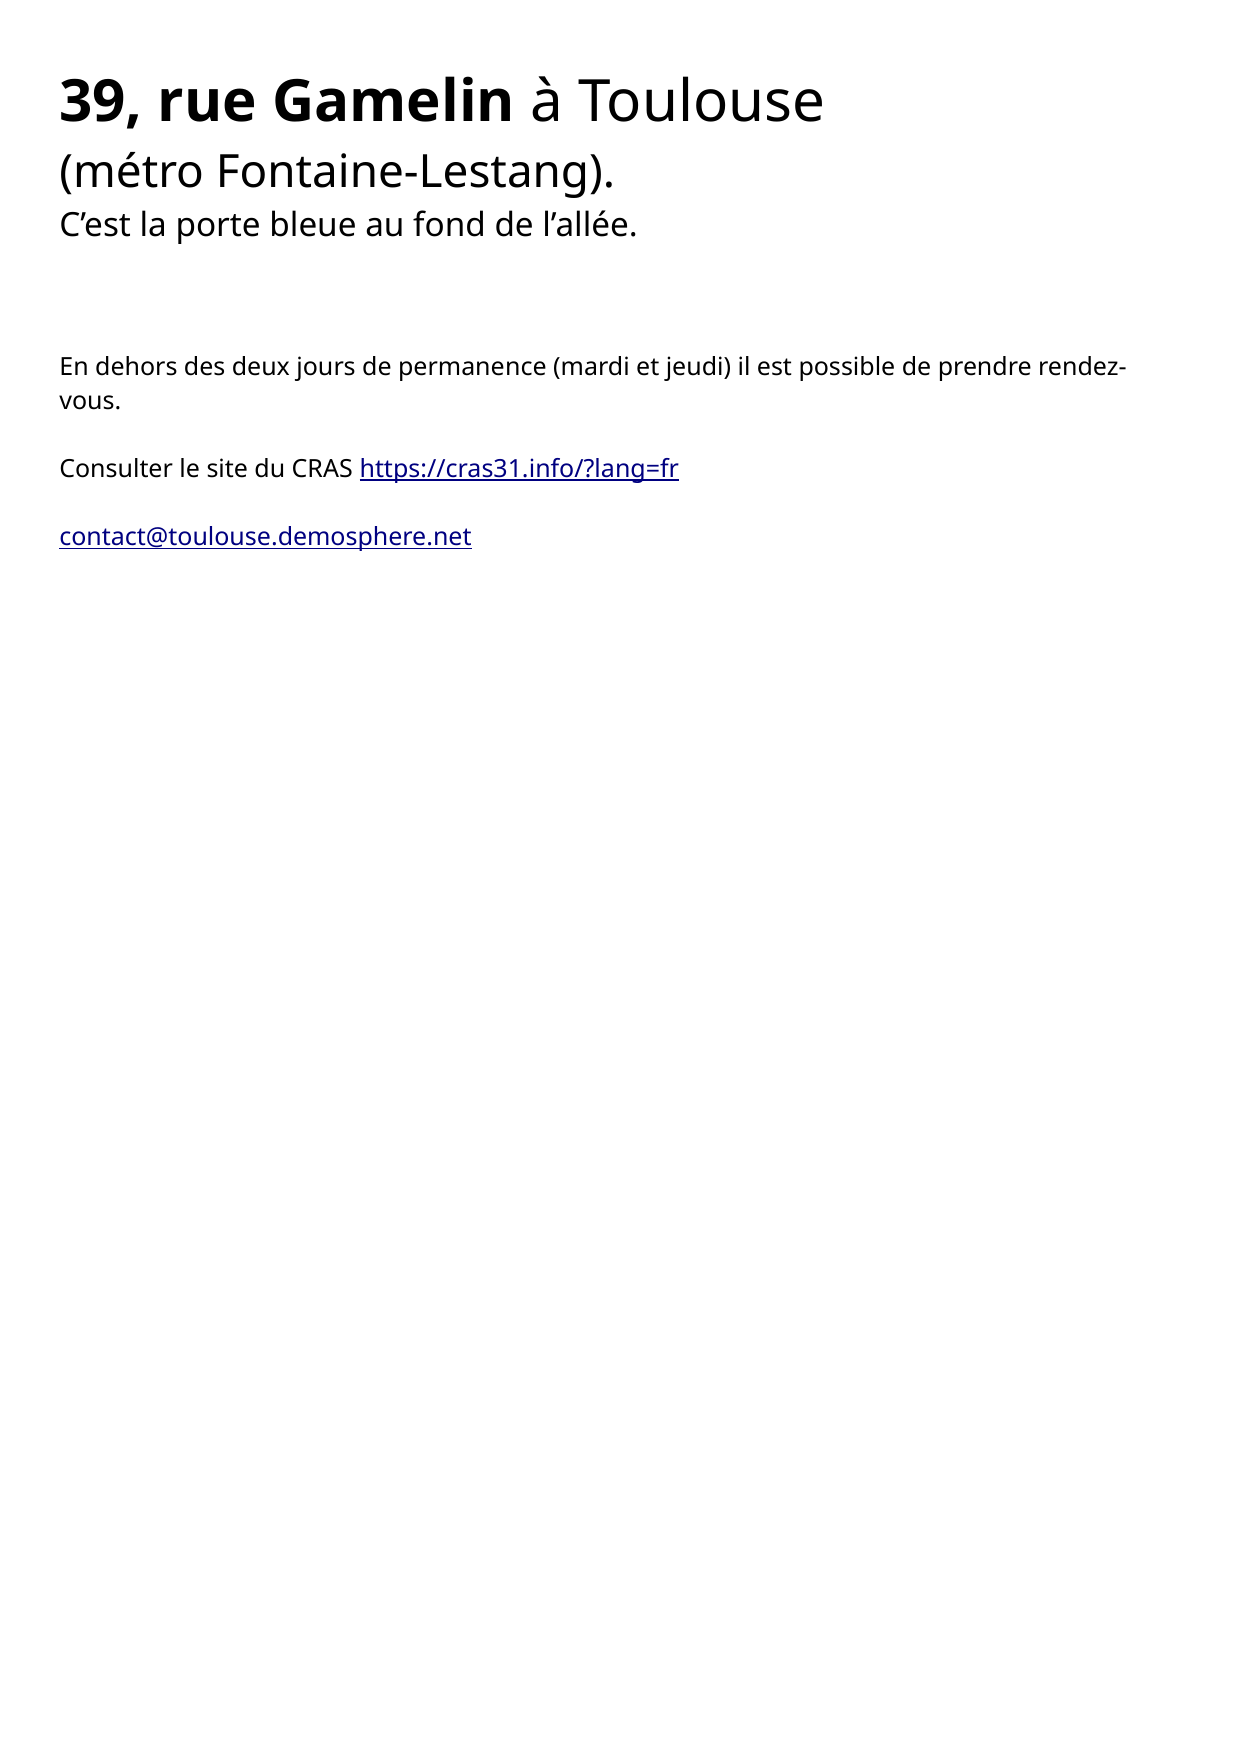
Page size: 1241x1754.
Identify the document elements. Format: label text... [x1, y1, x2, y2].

text En dehors des deux jours de permanence (mardi et jeudi) il est possible de prendre rendez-vous. [59, 348, 1181, 417]
text Consulter le site du CRAS https://cras31.info/?lang=fr [59, 451, 1181, 485]
text contact@toulouse.demosphere.net [59, 519, 1181, 553]
text 39, rue Gamelin à Toulouse [59, 59, 1181, 138]
text (métro Fontaine-Lestang). C’est la porte bleue au fond de l’allée. [59, 138, 1181, 246]
